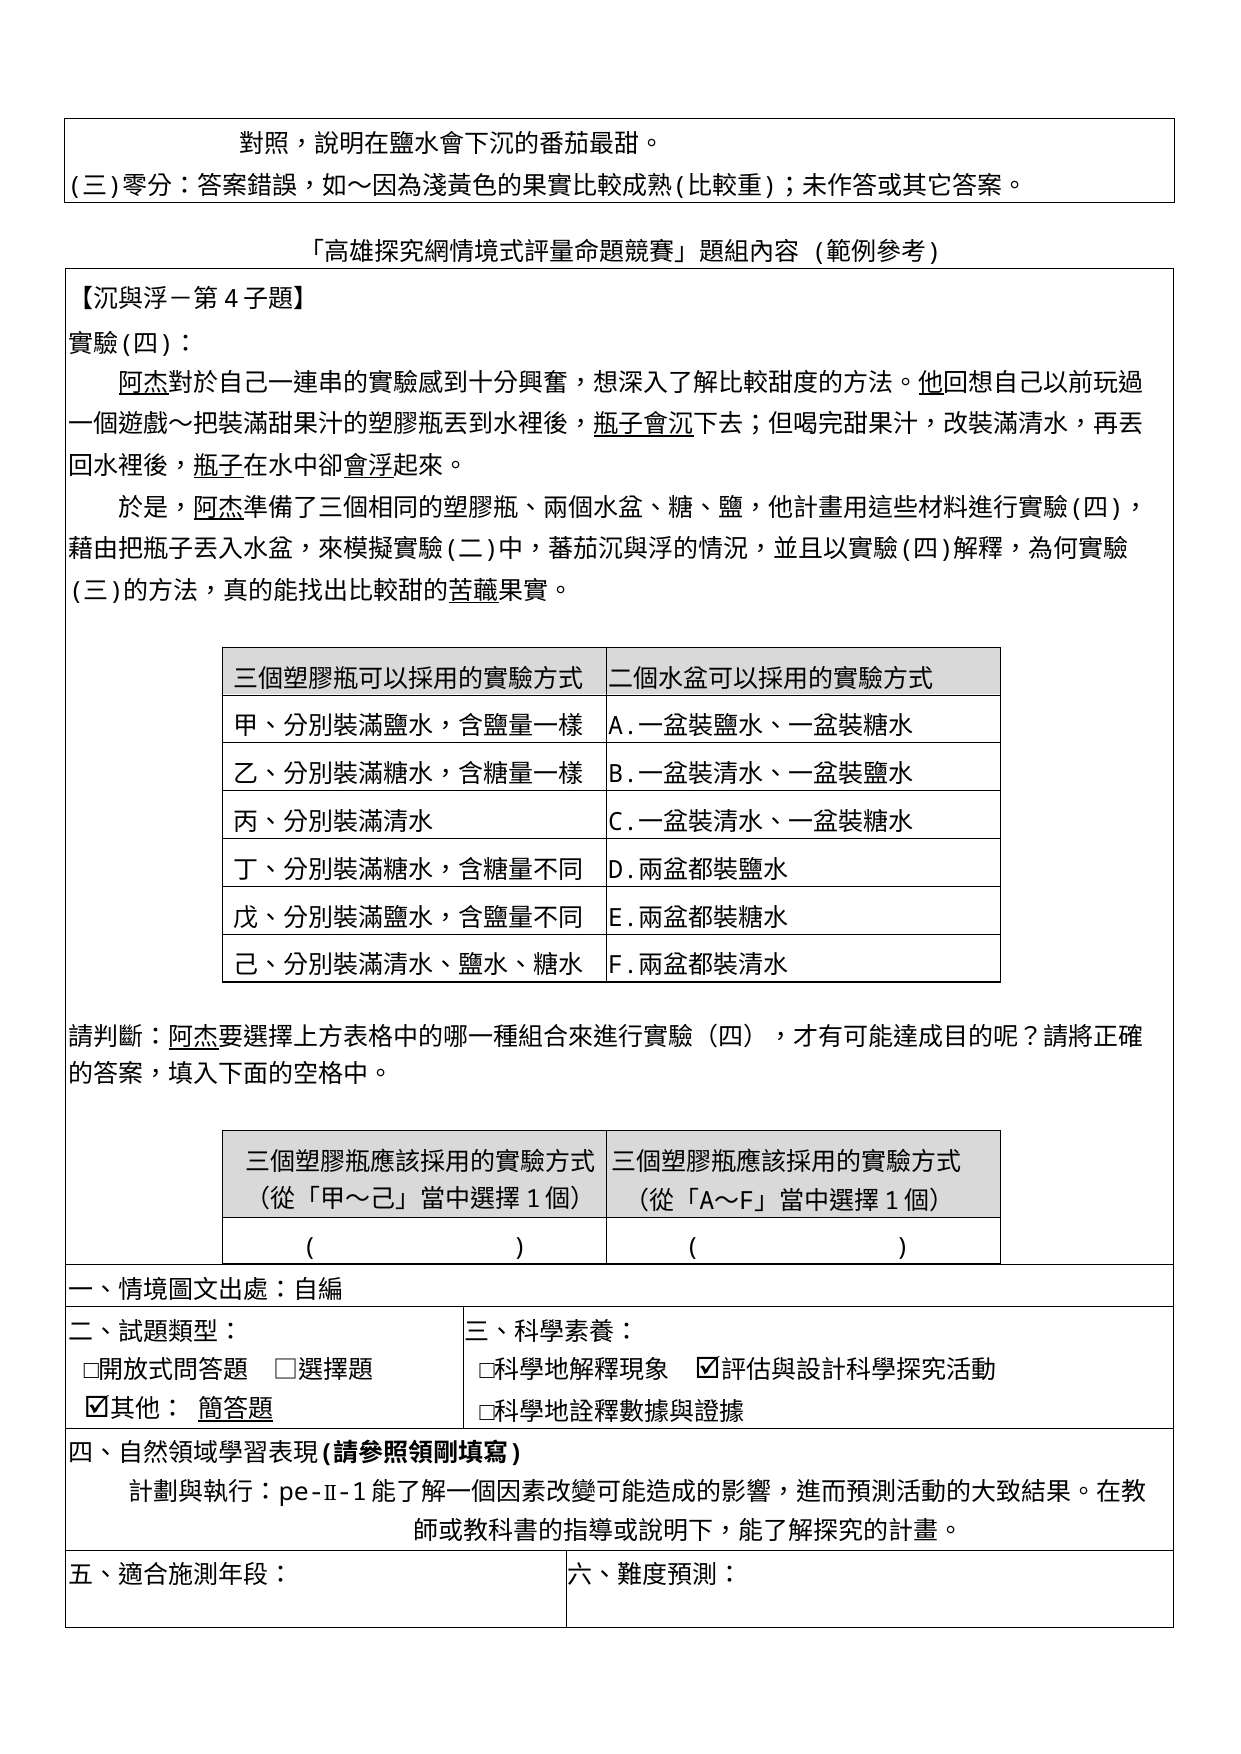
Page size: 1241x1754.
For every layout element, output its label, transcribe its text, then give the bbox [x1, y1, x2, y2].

table_cell D.兩盆都裝鹽水 [607, 839, 1000, 886]
table_cell 四、自然領域學習表現(請參照領剛填寫) 計劃與執行：pe-Ⅱ-1能了解一個因素改變可能造成的影響，進而預測活動的大致結果。在教 師或教科書的指導或說明下，能了解探究的計畫。 [66, 1429, 1173, 1550]
table_cell 二、試題類型： □開放式問答題 □選擇題 其他： 簡答題 [66, 1307, 463, 1428]
table_cell ( ) [607, 1218, 1000, 1263]
table_cell ( ) [223, 1218, 606, 1263]
table_cell 甲、分別裝滿鹽水，含鹽量一樣 [223, 696, 606, 742]
table_cell 三、科學素養： □科學地解釋現象 評估與設計科學探究活動 □科學地詮釋數據與證據 [464, 1307, 1173, 1428]
table_cell 乙、分別裝滿糖水，含糖量一樣 [223, 743, 606, 790]
table_cell 己、分別裝滿清水、鹽水、糖水 [223, 935, 606, 981]
table_cell 一、情境圖文出處：自編 [66, 1265, 1173, 1306]
text 「高雄探究網情境式評量命題競賽」題組內容 (範例參考) [118, 231, 1122, 268]
table_header 三個塑膠瓶應該採用的實驗方式（從「甲～己」當中選擇1個） [223, 1131, 606, 1217]
table_header 【沉與浮－第4子題】 實驗(四)： 阿杰對於自己一連串的實驗感到十分興奮，想深入了解比較甜度的方法。他回想自己以前玩過一個遊戲～把裝滿甜果汁的塑膠瓶丟到水裡後，瓶子會沉下去；但喝完甜果汁，改裝滿清水，再丟回水裡後，瓶子在水中卻會浮起來。 於是，阿杰準備了三個相同的塑膠瓶、兩個水盆、糖、鹽，他計畫用這些材料進行實驗(四)，藉由把瓶子丟入水盆，來模擬實驗(二)中，蕃茄沉與浮的情況，並且以實驗(四)解釋，為何實驗(三)的方法，真的能找出比較甜的苦蘵果實。 請判斷：阿杰要選擇上方表格中的哪一種組合來進行實驗（四），才有可能達成目的呢？請將正確 的答案，填入下面的空格中。 [66, 269, 1173, 1264]
table_cell 六、難度預測： [567, 1551, 1173, 1627]
table_cell 丁、分別裝滿糖水，含糖量不同 [223, 839, 606, 886]
table_cell 戊、分別裝滿鹽水，含鹽量不同 [223, 887, 606, 933]
table_cell 丙、分別裝滿清水 [223, 791, 606, 838]
table_header 三個塑膠瓶應該採用的實驗方式 （從「A～F」當中選擇1個） [607, 1131, 1000, 1217]
table_cell C.一盆裝清水、一盆裝糖水 [607, 791, 1000, 838]
table_header 二個水盆可以採用的實驗方式 [607, 648, 1000, 694]
table_cell 五、適合施測年段： [66, 1551, 566, 1627]
table_cell E.兩盆都裝糖水 [607, 887, 1000, 933]
table_cell A.一盆裝鹽水、一盆裝糖水 [607, 696, 1000, 742]
table_cell F.兩盆都裝清水 [607, 935, 1000, 981]
table_cell B.一盆裝清水、一盆裝鹽水 [607, 743, 1000, 790]
table_cell 對照，說明在鹽水會下沉的番茄最甜。 (三)零分：答案錯誤，如～因為淺黃色的果實比較成熟(比較重)；未作答或其它答案。 [65, 119, 1174, 202]
table_header 三個塑膠瓶可以採用的實驗方式 [223, 648, 606, 694]
